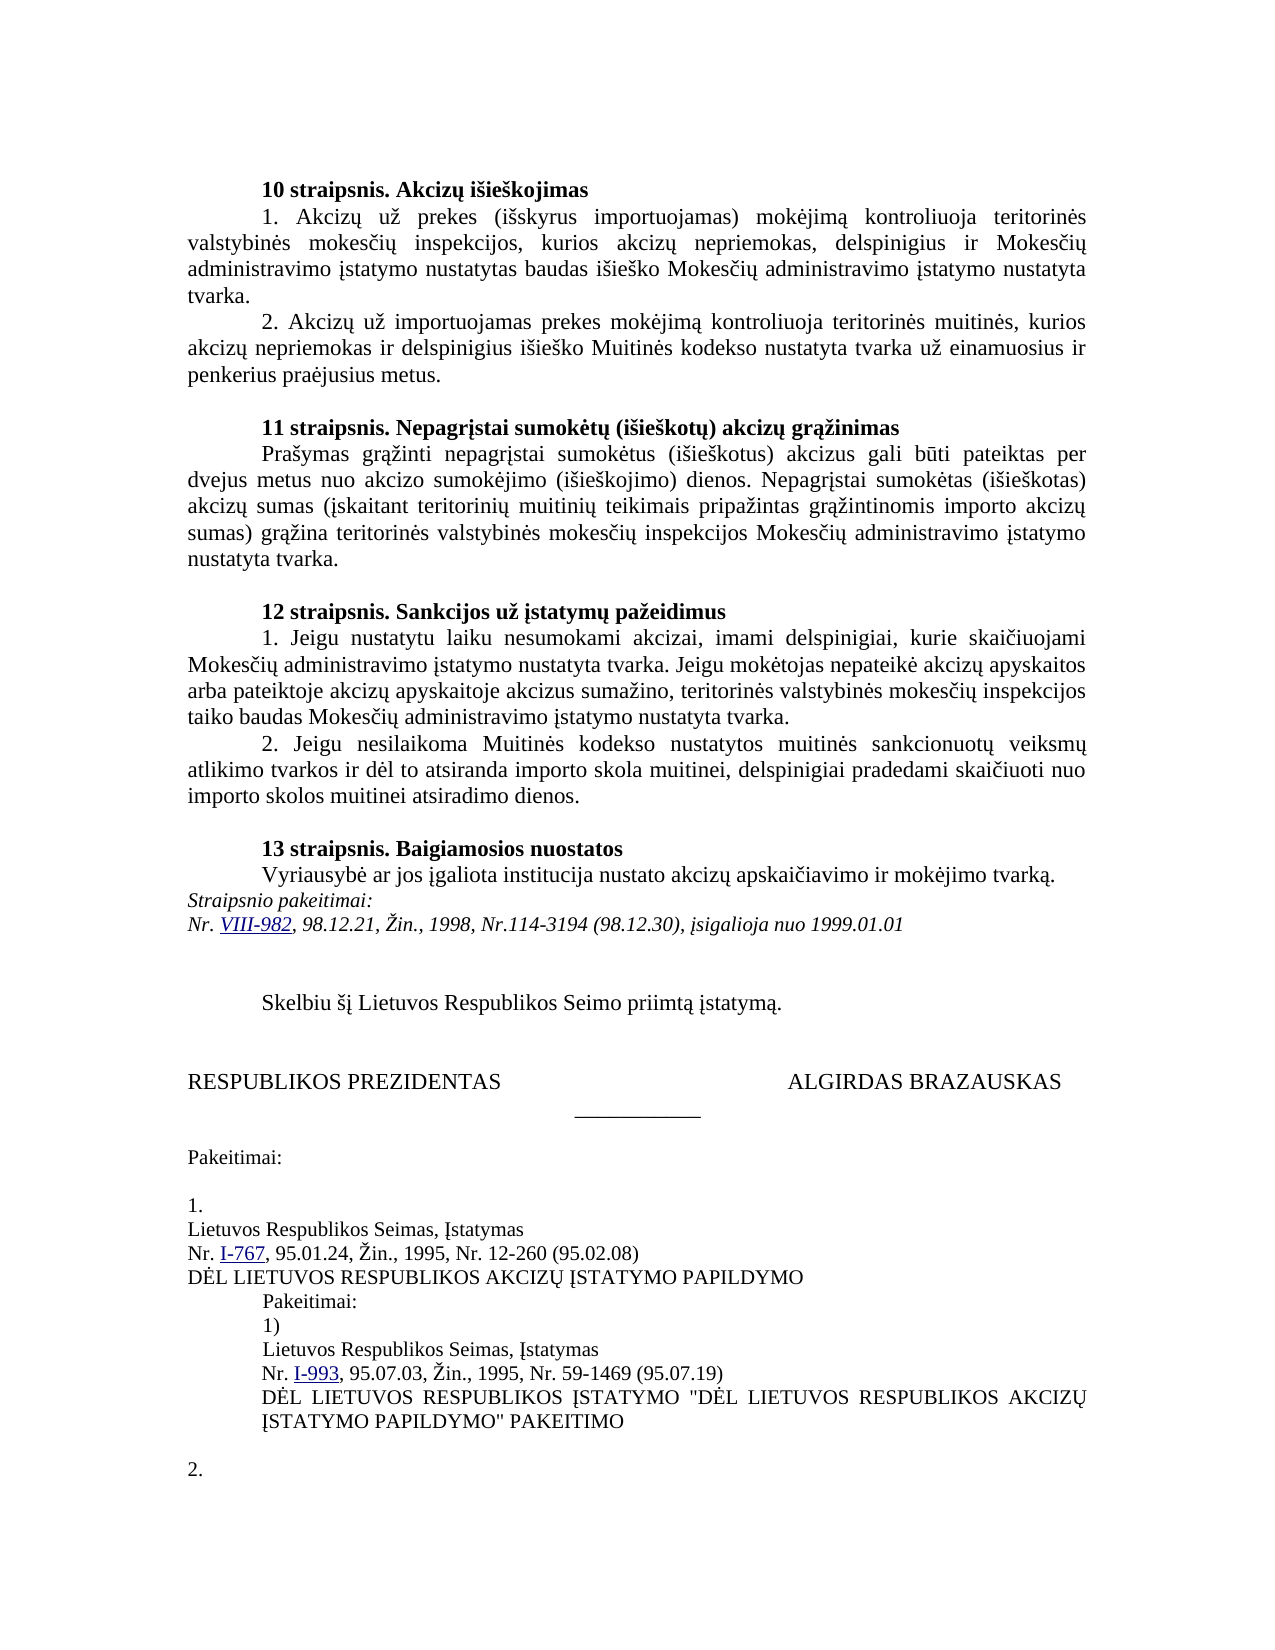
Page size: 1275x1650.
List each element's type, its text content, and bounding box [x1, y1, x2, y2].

text Nr. VIII-982, 98.12.21, Žin., 1998, Nr.114-3194 (98.12.30), įsigalioja nuo 1999.01.01 [187, 912, 1087, 936]
text Vyriausybė ar jos įgaliota institucija nustato akcizų apskaičiavimo ir mokėjimo tvarką. [187, 862, 1087, 888]
text DĖL LIETUVOS RESPUBLIKOS ĮSTATYMO "DĖL LIETUVOS RESPUBLIKOS AKCIZŲ ĮSTATYMO PAPILDYMO" PAKEITIMO [261, 1385, 1087, 1433]
text RESPUBLIKOS PREZIDENTAS ALGIRDAS BRAZAUSKAS [187, 1068, 1087, 1094]
text 10 straipsnis. Akcizų išieškojimas [187, 176, 1087, 203]
text Prašymas grąžinti nepagrįstai sumokėtus (išieškotus) akcizus gali būti pateiktas per dvejus metus nuo akcizo sumokėjimo (išieškojimo) dienos. Nepagrįstai sumokėtas (išieškotas) akcizų sumas (įskaitant teritorinių muitinių teikimais pripažintas grąžintinomis importo akcizų sumas) grąžina teritorinės valstybinės mokesčių inspekcijos Mokesčių administravimo įstatymo nustatyta tvarka. [187, 440, 1087, 572]
text 11 straipsnis. Nepagrįstai sumokėtų (išieškotų) akcizų grąžinimas [187, 413, 1087, 440]
text ___________ [187, 1094, 1087, 1121]
text Nr. I-767, 95.01.24, Žin., 1995, Nr. 12-260 (95.02.08) [187, 1241, 1087, 1265]
text Nr. I-993, 95.07.03, Žin., 1995, Nr. 59-1469 (95.07.19) [261, 1361, 1087, 1385]
text 13 straipsnis. Baigiamosios nuostatos [187, 835, 1087, 862]
text 1. Jeigu nustatytu laiku nesumokami akcizai, imami delspinigiai, kurie skaičiuojami Mokesčių administravimo įstatymo nustatyta tvarka. Jeigu mokėtojas nepateikė akcizų apyskaitos arba pateiktoje akcizų apyskaitoje akcizus sumažino, teritorinės valstybinės mokesčių inspekcijos taiko baudas Mokesčių administravimo įstatymo nustatyta tvarka. [187, 624, 1087, 730]
text DĖL LIETUVOS RESPUBLIKOS AKCIZŲ ĮSTATYMO PAPILDYMO [187, 1265, 1087, 1289]
text 1) [262, 1313, 1087, 1337]
text 2. Akcizų už importuojamas prekes mokėjimą kontroliuoja teritorinės muitinės, kurios akcizų nepriemokas ir delspinigius išieško Muitinės kodekso nustatyta tvarka už einamuosius ir penkerius praėjusius metus. [187, 308, 1087, 387]
text 2. [187, 1457, 1087, 1481]
text Pakeitimai: [187, 1144, 1087, 1169]
text Pakeitimai: [262, 1289, 1087, 1313]
text Straipsnio pakeitimai: [187, 888, 1087, 912]
text Lietuvos Respublikos Seimas, Įstatymas [262, 1337, 1087, 1361]
text 2. Jeigu nesilaikoma Muitinės kodekso nustatytos muitinės sankcionuotų veiksmų atlikimo tvarkos ir dėl to atsiranda importo skola muitinei, delspinigiai pradedami skaičiuoti nuo importo skolos muitinei atsiradimo dienos. [187, 730, 1087, 809]
text Skelbiu šį Lietuvos Respublikos Seimo priimtą įstatymą. [187, 989, 1087, 1015]
text Lietuvos Respublikos Seimas, Įstatymas [187, 1217, 1087, 1241]
text 12 straipsnis. Sankcijos už įstatymų pažeidimus [187, 598, 1087, 624]
text 1. Akcizų už prekes (išskyrus importuojamas) mokėjimą kontroliuoja teritorinės valstybinės mokesčių inspekcijos, kurios akcizų nepriemokas, delspinigius ir Mokesčių administravimo įstatymo nustatytas baudas išieško Mokesčių administravimo įstatymo nustatyta tvarka. [187, 203, 1087, 308]
text 1. [187, 1193, 1087, 1217]
